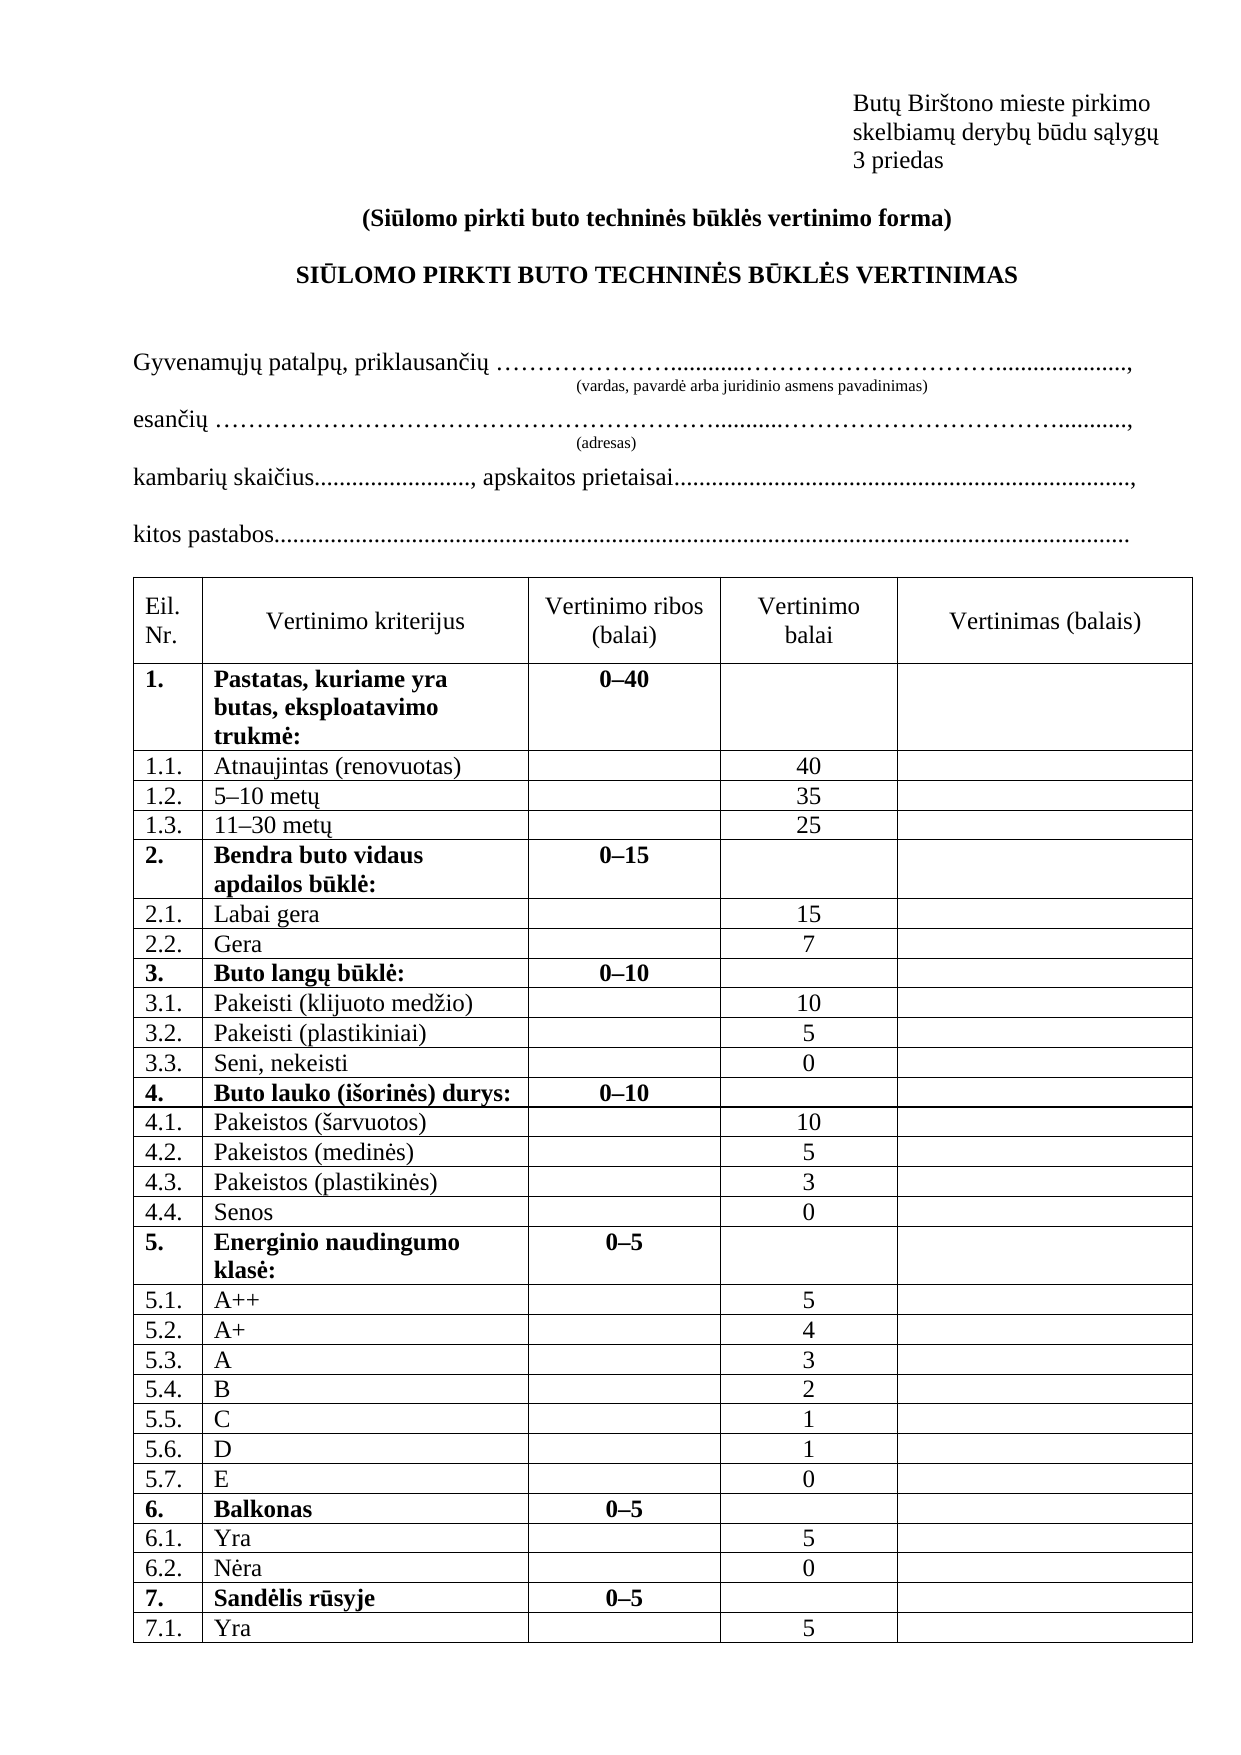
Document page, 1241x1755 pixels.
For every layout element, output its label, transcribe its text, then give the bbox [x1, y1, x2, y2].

table_cell [529, 811, 720, 839]
table_cell Nėra [203, 1553, 528, 1582]
table_cell 11–30 metų [203, 811, 528, 839]
table_header Vertinimo balai [721, 578, 897, 663]
table_cell 0–5 [529, 1583, 720, 1612]
text 3 priedas [723, 145, 1181, 174]
table_cell 0 [721, 1553, 897, 1582]
table_cell [898, 1137, 1192, 1166]
table_header Vertinimo ribos (balai) [529, 578, 720, 663]
table_cell [898, 1553, 1192, 1582]
table_cell [898, 1227, 1192, 1284]
table_cell [529, 1048, 720, 1077]
table_cell [721, 1494, 897, 1522]
table_cell 4.1. [134, 1108, 202, 1136]
table_cell 5.1. [134, 1285, 202, 1314]
table_cell [529, 899, 720, 928]
table_cell [529, 1018, 720, 1047]
table_cell [529, 751, 720, 780]
table_cell 10 [721, 1108, 897, 1136]
text (adresas) [133, 433, 1181, 462]
table_cell [529, 988, 720, 1017]
table_cell 0–15 [529, 840, 720, 898]
table_cell [898, 1345, 1192, 1373]
table_cell 5.7. [134, 1464, 202, 1493]
table_cell 1 [721, 1434, 897, 1463]
table_cell Pakeisti (klijuoto medžio) [203, 988, 528, 1017]
table_cell 0–10 [529, 1078, 720, 1106]
table_cell 5–10 metų [203, 781, 528, 809]
text (Siūlomo pirkti buto techninės būklės vertinimo forma) [133, 203, 1181, 232]
table_cell [529, 1553, 720, 1582]
table_cell Senos [203, 1197, 528, 1226]
text esančių ……………………………………………………...........……………………………..........., [133, 404, 1181, 433]
table_cell Bendra buto vidaus apdailos būklė: [203, 840, 528, 898]
table_cell Pakeisti (plastikiniai) [203, 1018, 528, 1047]
table_cell [721, 1078, 897, 1106]
table_cell Atnaujintas (renovuotas) [203, 751, 528, 780]
table_cell [529, 929, 720, 957]
text kitos pastabos......................................................................................................................................... [133, 519, 1181, 548]
table_cell [529, 1197, 720, 1226]
table_cell 3.1. [134, 988, 202, 1017]
table_cell B [203, 1375, 528, 1403]
table_cell 4.2. [134, 1137, 202, 1166]
table_cell [898, 1583, 1192, 1612]
table_cell Seni, nekeisti [203, 1048, 528, 1077]
table_cell 40 [721, 751, 897, 780]
table_cell [529, 1167, 720, 1196]
table_cell Yra [203, 1613, 528, 1642]
table_cell [529, 1315, 720, 1344]
table_cell 2.2. [134, 929, 202, 957]
text (vardas, pavardė arba juridinio asmens pavadinimas) [133, 375, 1181, 404]
table_cell Labai gera [203, 899, 528, 928]
table_cell [898, 1375, 1192, 1403]
table_cell Balkonas [203, 1494, 528, 1522]
table_cell 0–5 [529, 1494, 720, 1522]
table_cell [529, 1137, 720, 1166]
table_cell [898, 840, 1192, 898]
table_cell 5 [721, 1137, 897, 1166]
table_cell 2. [134, 840, 202, 898]
table_cell [529, 1464, 720, 1493]
table_cell [898, 1108, 1192, 1136]
table_cell [898, 1285, 1192, 1314]
table_cell 4.3. [134, 1167, 202, 1196]
table_cell 3.3. [134, 1048, 202, 1077]
table_cell 5 [721, 1613, 897, 1642]
table_cell 0–40 [529, 664, 720, 750]
table_cell 5. [134, 1227, 202, 1284]
table_cell 1.2. [134, 781, 202, 809]
table_cell A++ [203, 1285, 528, 1314]
table_cell 4. [134, 1078, 202, 1106]
table_cell [721, 664, 897, 750]
table_cell 4 [721, 1315, 897, 1344]
table_cell [529, 1345, 720, 1373]
table_cell [898, 1404, 1192, 1433]
table_cell 5.2. [134, 1315, 202, 1344]
text Gyvenamųjų patalpų, priklausančių …………………............…………………………....................., [133, 347, 1181, 375]
text skelbiamų derybų būdu sąlygų [723, 117, 1181, 145]
table_cell Sandėlis rūsyje [203, 1583, 528, 1612]
table_cell 2 [721, 1375, 897, 1403]
table_cell 2.1. [134, 899, 202, 928]
table_cell 35 [721, 781, 897, 809]
table_cell Yra [203, 1524, 528, 1552]
table_cell 6. [134, 1494, 202, 1522]
table_header Eil. Nr. [134, 578, 202, 663]
table_cell [898, 1434, 1192, 1463]
table_cell 1 [721, 1404, 897, 1433]
table_cell Gera [203, 929, 528, 957]
table_cell A [203, 1345, 528, 1373]
table_cell Pastatas, kuriame yra butas, eksploatavimo trukmė: [203, 664, 528, 750]
table_cell 7. [134, 1583, 202, 1612]
text kambarių skaičius........................., apskaitos prietaisai........................................................................., [133, 462, 1181, 490]
table_cell 5 [721, 1524, 897, 1552]
table_cell [898, 811, 1192, 839]
table_cell 6.1. [134, 1524, 202, 1552]
table_cell 3 [721, 1167, 897, 1196]
text SIŪLOMO PIRKTI BUTO TECHNINĖS BŪKLĖS VERTINIMAS [133, 260, 1181, 289]
table_cell 5.4. [134, 1375, 202, 1403]
table_cell [529, 1613, 720, 1642]
text Butų Birštono mieste pirkimo [723, 88, 1181, 117]
table_cell [721, 1583, 897, 1612]
table_cell [529, 1404, 720, 1433]
table_cell 5.5. [134, 1404, 202, 1433]
table_cell Energinio naudingumo klasė: [203, 1227, 528, 1284]
table_cell [898, 751, 1192, 780]
table_cell [898, 1167, 1192, 1196]
table_cell [529, 781, 720, 809]
table_cell 5 [721, 1018, 897, 1047]
table_cell [898, 664, 1192, 750]
table_cell 0 [721, 1048, 897, 1077]
table_cell 0–10 [529, 959, 720, 987]
table_cell 5.3. [134, 1345, 202, 1373]
table_cell 5.6. [134, 1434, 202, 1463]
table_cell 0 [721, 1197, 897, 1226]
table_cell Pakeistos (medinės) [203, 1137, 528, 1166]
table_cell 1. [134, 664, 202, 750]
table_cell [898, 1613, 1192, 1642]
table_cell [898, 1315, 1192, 1344]
table_cell [721, 1227, 897, 1284]
table_cell [898, 988, 1192, 1017]
table_cell [721, 959, 897, 987]
table_cell 3. [134, 959, 202, 987]
table_cell 4.4. [134, 1197, 202, 1226]
table_cell 7.1. [134, 1613, 202, 1642]
table_cell D [203, 1434, 528, 1463]
table_cell [898, 1494, 1192, 1522]
table_cell Buto lauko (išorinės) durys: [203, 1078, 528, 1106]
table_cell [898, 929, 1192, 957]
table_cell [529, 1375, 720, 1403]
table_cell [898, 1018, 1192, 1047]
table_cell 3.2. [134, 1018, 202, 1047]
table_cell [721, 840, 897, 898]
table_cell [898, 781, 1192, 809]
table_cell [898, 1197, 1192, 1226]
table_cell 10 [721, 988, 897, 1017]
table_cell [529, 1434, 720, 1463]
table_cell [898, 1048, 1192, 1077]
table_cell [898, 1524, 1192, 1552]
table_cell [529, 1285, 720, 1314]
table_cell 1.1. [134, 751, 202, 780]
table_cell [898, 1078, 1192, 1106]
table_cell 1.3. [134, 811, 202, 839]
table_header Vertinimas (balais) [898, 578, 1192, 663]
table_cell 0 [721, 1464, 897, 1493]
table_cell [529, 1108, 720, 1136]
table_cell 0–5 [529, 1227, 720, 1284]
table_cell Pakeistos (plastikinės) [203, 1167, 528, 1196]
table_cell [898, 959, 1192, 987]
table_cell E [203, 1464, 528, 1493]
table_cell 5 [721, 1285, 897, 1314]
table_cell C [203, 1404, 528, 1433]
table_cell 6.2. [134, 1553, 202, 1582]
table_cell [898, 1464, 1192, 1493]
table_cell 25 [721, 811, 897, 839]
table_cell 7 [721, 929, 897, 957]
table_cell A+ [203, 1315, 528, 1344]
table_cell 3 [721, 1345, 897, 1373]
table_cell 15 [721, 899, 897, 928]
table_header Vertinimo kriterijus [203, 578, 528, 663]
table_cell Pakeistos (šarvuotos) [203, 1108, 528, 1136]
table_cell [898, 899, 1192, 928]
table_cell [529, 1524, 720, 1552]
table_cell Buto langų būklė: [203, 959, 528, 987]
